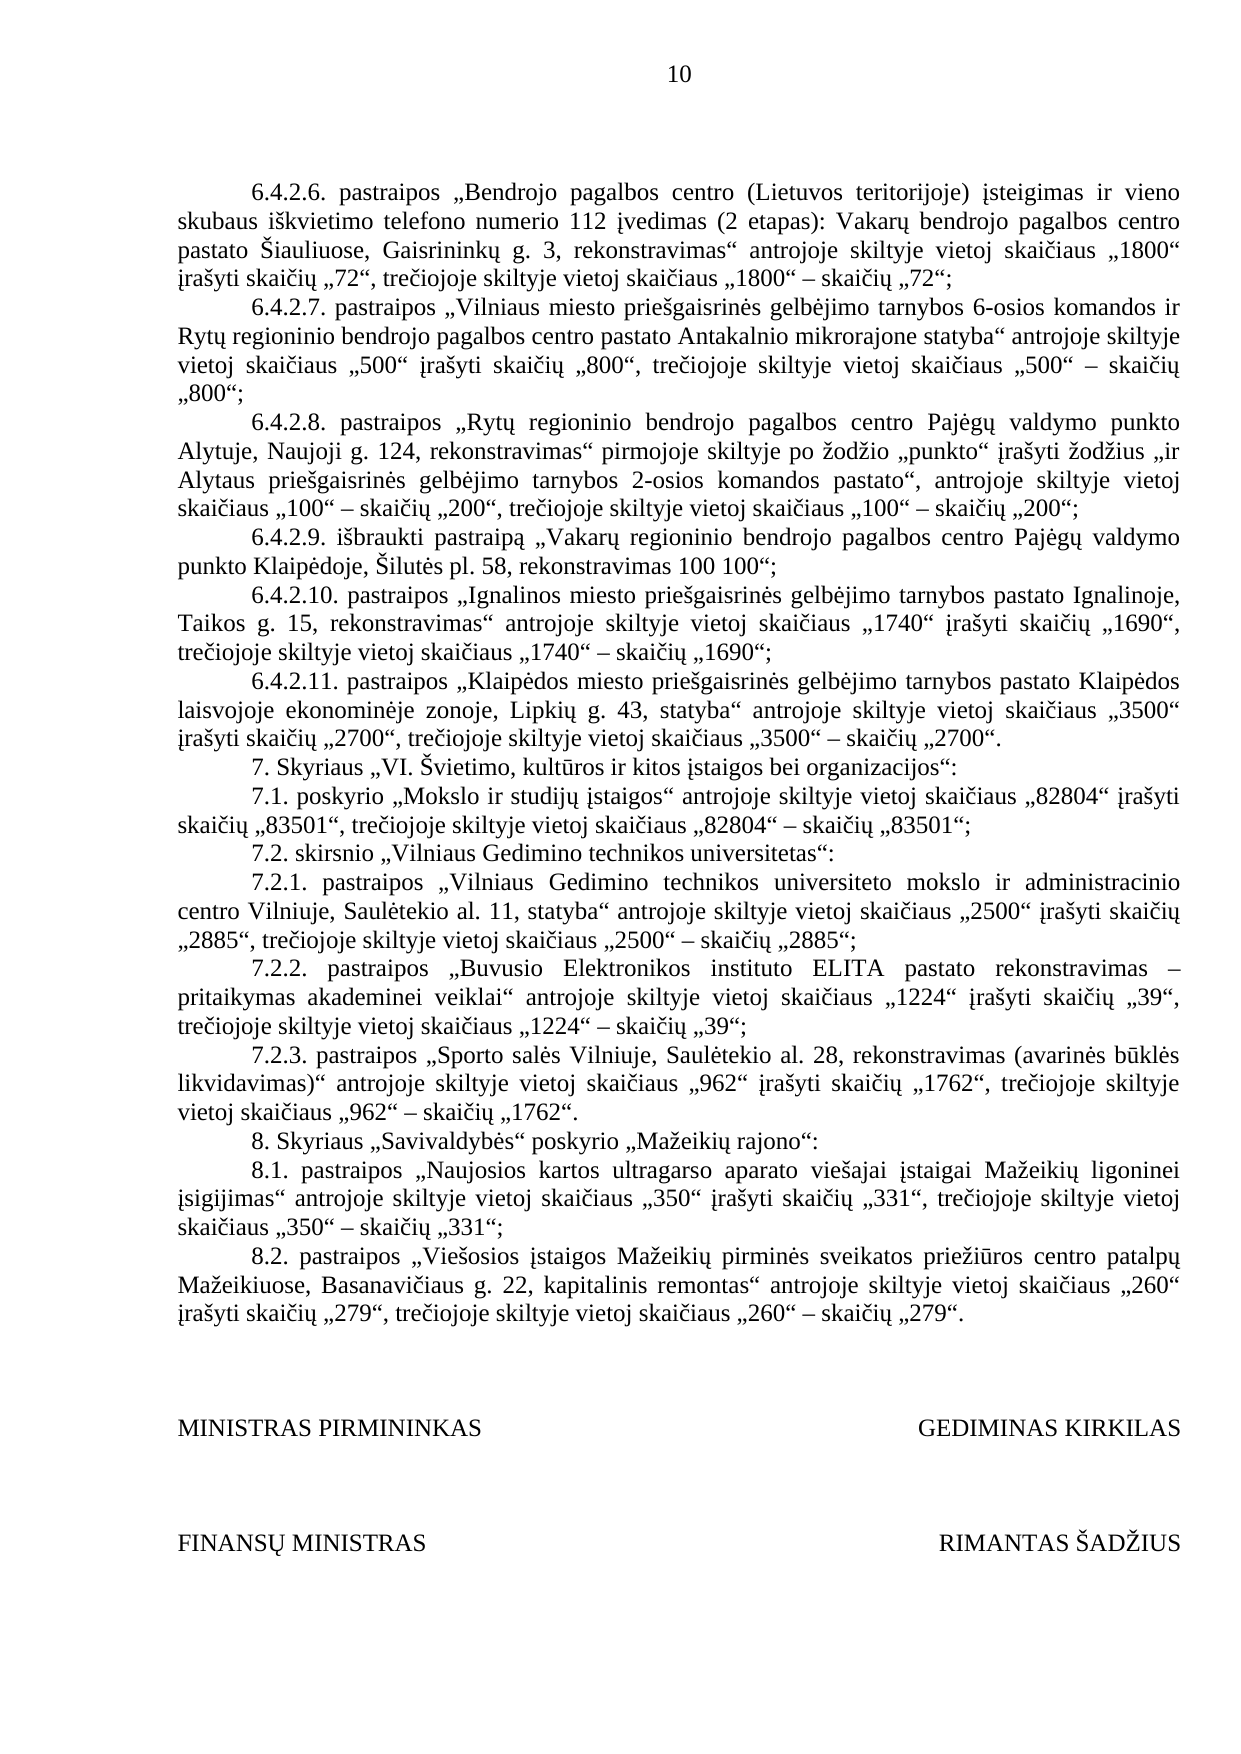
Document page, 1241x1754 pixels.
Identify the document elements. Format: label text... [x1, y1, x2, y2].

text 6.4.2.6. pastraipos „Bendrojo pagalbos centro (Lietuvos teritorijoje) įsteigimas ir vieno skubaus iškvietimo telefono numerio 112 įvedimas (2 etapas): Vakarų bendrojo pagalbos centro pastato Šiauliuose, Gaisrininkų g. 3, rekonstravimas“ antrojoje skiltyje vietoj skaičiaus „1800“ įrašyti skaičių „72“, trečiojoje skiltyje vietoj skaičiaus „1800“ – skaičių „72“; [177, 177, 1181, 292]
text Finansų ministras Rimantas Šadžius [177, 1528, 1181, 1557]
text 7. Skyriaus „VI. Švietimo, kultūros ir kitos įstaigos bei organizacijos“: [177, 752, 1181, 781]
text 6.4.2.7. pastraipos „Vilniaus miesto priešgaisrinės gelbėjimo tarnybos 6-osios komandos ir Rytų regioninio bendrojo pagalbos centro pastato Antakalnio mikrorajone statyba“ antrojoje skiltyje vietoj skaičiaus „500“ įrašyti skaičių „800“, trečiojoje skiltyje vietoj skaičiaus „500“ – skaičių „800“; [177, 292, 1181, 407]
text Ministras Pirmininkas Gediminas Kirkilas [177, 1413, 1181, 1442]
text 8.1. pastraipos „Naujosios kartos ultragarso aparato viešajai įstaigai Mažeikių ligoninei įsigijimas“ antrojoje skiltyje vietoj skaičiaus „350“ įrašyti skaičių „331“, trečiojoje skiltyje vietoj skaičiaus „350“ – skaičių „331“; [177, 1155, 1181, 1241]
text 7.2. skirsnio „Vilniaus Gedimino technikos universitetas“: [177, 838, 1181, 867]
text 7.1. poskyrio „Mokslo ir studijų įstaigos“ antrojoje skiltyje vietoj skaičiaus „82804“ įrašyti skaičių „83501“, trečiojoje skiltyje vietoj skaičiaus „82804“ – skaičių „83501“; [177, 781, 1181, 838]
text 6.4.2.10. pastraipos „Ignalinos miesto priešgaisrinės gelbėjimo tarnybos pastato Ignalinoje, Taikos g. 15, rekonstravimas“ antrojoje skiltyje vietoj skaičiaus „1740“ įrašyti skaičių „1690“, trečiojoje skiltyje vietoj skaičiaus „1740“ – skaičių „1690“; [177, 580, 1181, 666]
text 7.2.2. pastraipos „Buvusio Elektronikos instituto ELITA pastato rekonstravimas – pritaikymas akademinei veiklai“ antrojoje skiltyje vietoj skaičiaus „1224“ įrašyti skaičių „39“, trečiojoje skiltyje vietoj skaičiaus „1224“ – skaičių „39“; [177, 953, 1181, 1040]
text 7.2.1. pastraipos „Vilniaus Gedimino technikos universiteto mokslo ir administracinio centro Vilniuje, Saulėtekio al. 11, statyba“ antrojoje skiltyje vietoj skaičiaus „2500“ įrašyti skaičių „2885“, trečiojoje skiltyje vietoj skaičiaus „2500“ – skaičių „2885“; [177, 867, 1181, 953]
text 6.4.2.11. pastraipos „Klaipėdos miesto priešgaisrinės gelbėjimo tarnybos pastato Klaipėdos laisvojoje ekonominėje zonoje, Lipkių g. 43, statyba“ antrojoje skiltyje vietoj skaičiaus „3500“ įrašyti skaičių „2700“, trečiojoje skiltyje vietoj skaičiaus „3500“ – skaičių „2700“. [177, 666, 1181, 752]
text 8. Skyriaus „Savivaldybės“ poskyrio „Mažeikių rajono“: [177, 1126, 1181, 1155]
text 6.4.2.9. išbraukti pastraipą „Vakarų regioninio bendrojo pagalbos centro Pajėgų valdymo punkto Klaipėdoje, Šilutės pl. 58, rekonstravimas 100 100“; [177, 522, 1181, 580]
text 6.4.2.8. pastraipos „Rytų regioninio bendrojo pagalbos centro Pajėgų valdymo punkto Alytuje, Naujoji g. 124, rekonstravimas“ pirmojoje skiltyje po žodžio „punkto“ įrašyti žodžius „ir Alytaus priešgaisrinės gelbėjimo tarnybos 2-osios komandos pastato“, antrojoje skiltyje vietoj skaičiaus „100“ – skaičių „200“, trečiojoje skiltyje vietoj skaičiaus „100“ – skaičių „200“; [177, 407, 1181, 522]
text 7.2.3. pastraipos „Sporto salės Vilniuje, Saulėtekio al. 28, rekonstravimas (avarinės būklės likvidavimas)“ antrojoje skiltyje vietoj skaičiaus „962“ įrašyti skaičių „1762“, trečiojoje skiltyje vietoj skaičiaus „962“ – skaičių „1762“. [177, 1040, 1181, 1126]
text 8.2. pastraipos „Viešosios įstaigos Mažeikių pirminės sveikatos priežiūros centro patalpų Mažeikiuose, Basanavičiaus g. 22, kapitalinis remontas“ antrojoje skiltyje vietoj skaičiaus „260“ įrašyti skaičių „279“, trečiojoje skiltyje vietoj skaičiaus „260“ – skaičių „279“. [177, 1241, 1181, 1327]
